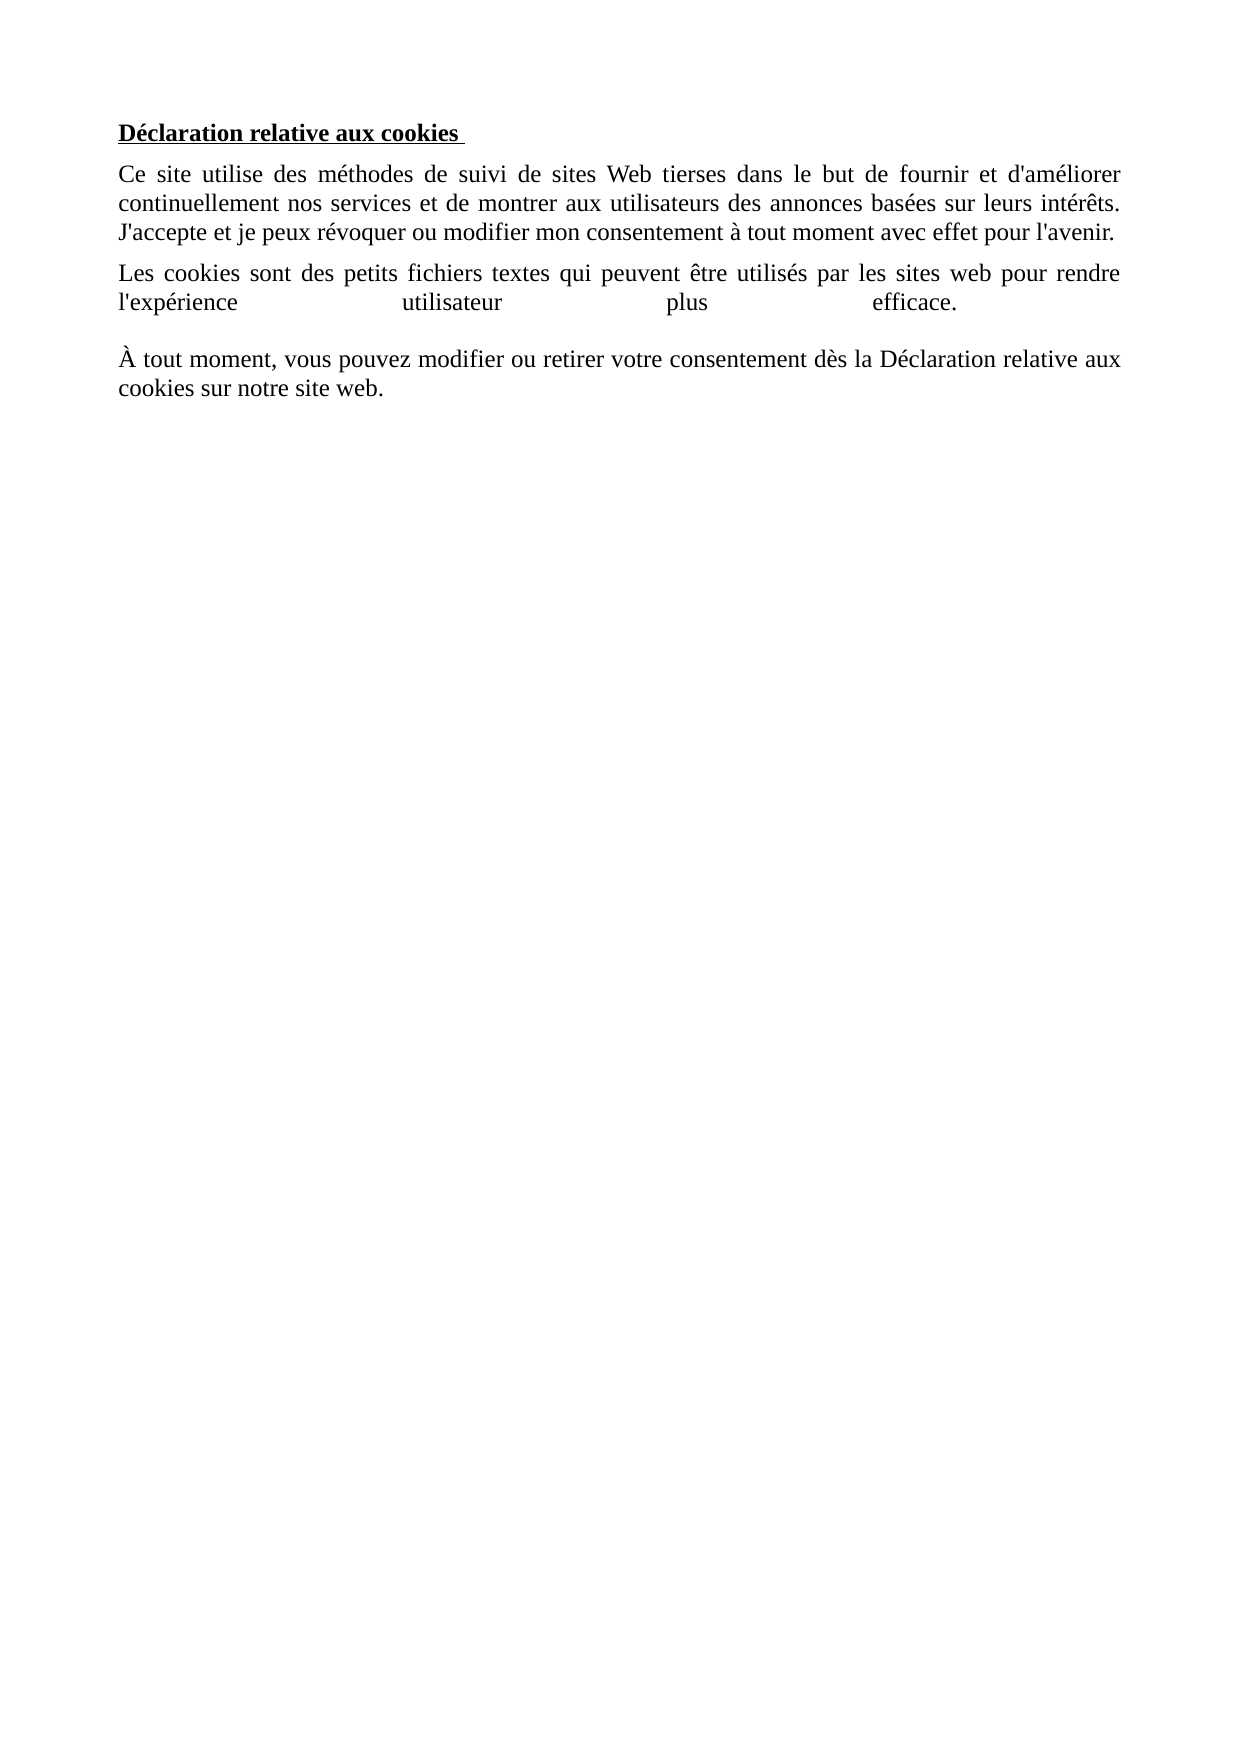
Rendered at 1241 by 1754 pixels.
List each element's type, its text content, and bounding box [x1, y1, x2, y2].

text Déclaration relative aux cookies [118, 118, 1122, 147]
text Ce site utilise des méthodes de suivi de sites Web tierses dans le but de fournir et d'améliorer continuellement nos services et de montrer aux utilisateurs des annonces basées sur leurs intérêts. J'accepte et je peux révoquer ou modifier mon consentement à tout moment avec effet pour l'avenir. [118, 159, 1122, 246]
text Les cookies sont des petits fichiers textes qui peuvent être utilisés par les sites web pour rendre l'expérience utilisateur plus efficace. À tout moment, vous pouvez modifier ou retirer votre consentement dès la Déclaration relative aux cookies sur notre site web. [118, 258, 1122, 402]
